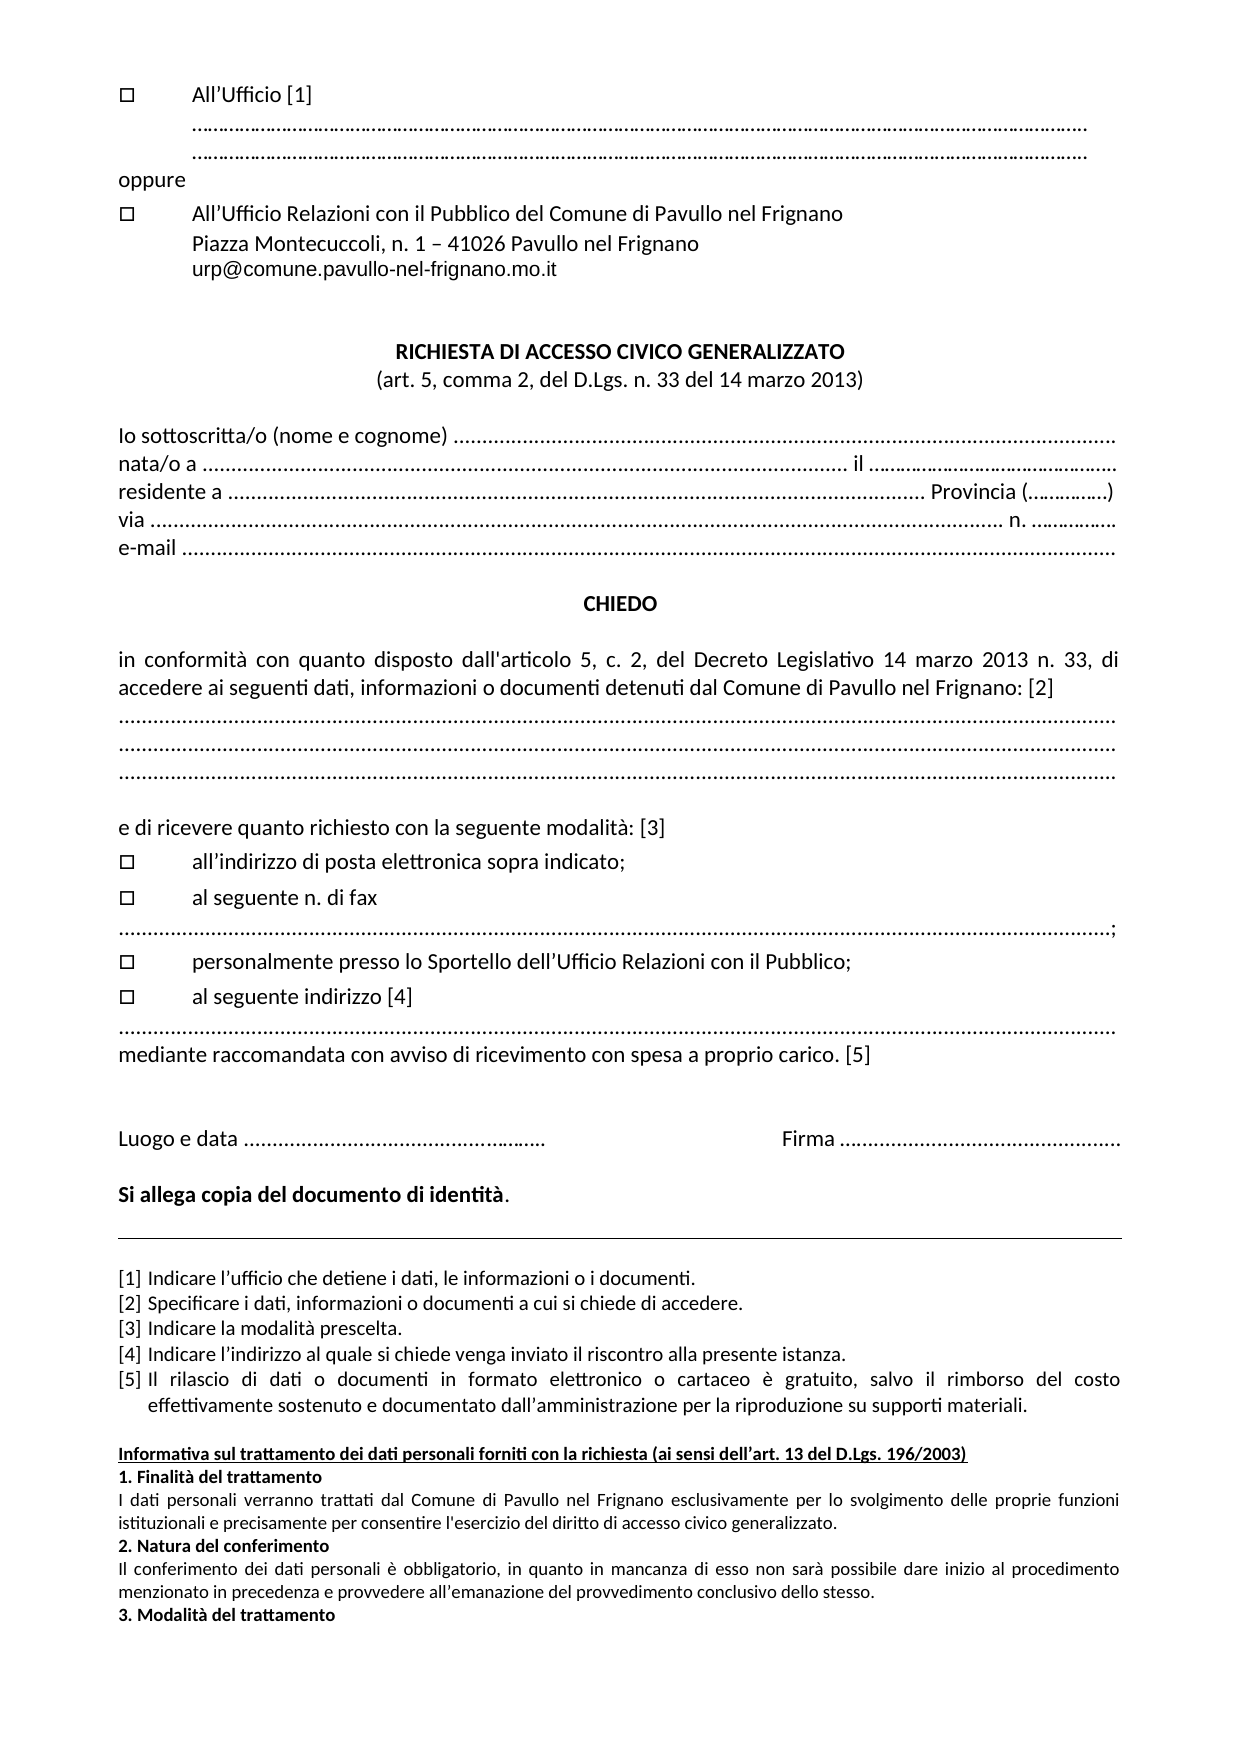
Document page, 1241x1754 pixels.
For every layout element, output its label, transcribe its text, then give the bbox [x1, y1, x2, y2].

text e-mail .................................................................................................................................................................. [118, 533, 1122, 561]
text 3. Modalità del trattamento [118, 1603, 1122, 1626]
text [3] Indicare la modalità prescelta. [118, 1316, 1122, 1341]
text …………………………………………………………………………………………………………………………………………………….. [118, 137, 1122, 165]
text [5] Il rilascio di dati o documenti in formato elettronico o cartaceo è gratuito, salvo il rimborso del costo effettivamente sostenuto e documentato dall’amministrazione per la riproduzione su supporti materiali. [118, 1366, 1122, 1417]
text .............................................................................................................................................................................mediante raccomandata con avviso di ricevimento con spesa a proprio carico. [5] [118, 1012, 1122, 1068]
text Luogo e data .......................................... ……….. Firma ….............................................. [118, 1124, 1122, 1152]
text RICHIESTA DI ACCESSO CIVICO GENERALIZZATO [118, 337, 1122, 365]
text □ All’Ufficio [1] [118, 74, 1122, 109]
text 2. Natura del conferimento [118, 1534, 1122, 1557]
text □ personalmente presso lo Sportello dell’Ufficio Relazioni con il Pubblico; [118, 941, 1122, 976]
text Informativa sul trattamento dei dati personali forniti con la richiesta (ai sensi dell’art. 13 del D.Lgs. 196/2003) [118, 1443, 1122, 1466]
text Si allega copia del documento di identità. [118, 1180, 1122, 1208]
text Io sottoscritta/o (nome e cognome) ................................................................................................................... [118, 421, 1122, 449]
text ............................................................................................................................................................................. [118, 757, 1122, 785]
text [2] Specificare i dati, informazioni o documenti a cui si chiede di accedere. [118, 1290, 1122, 1316]
text ............................................................................................................................................................................. [118, 701, 1122, 729]
text in conformità con quanto disposto dall'articolo 5, c. 2, del Decreto Legislativo 14 marzo 2013 n. 33, di accedere ai seguenti dati, informazioni o documenti detenuti dal Comune di Pavullo nel Frignano: [2] [118, 645, 1122, 701]
text e di ricevere quanto richiesto con la seguente modalità: [3] [118, 813, 1122, 841]
text I dati personali verranno trattati dal Comune di Pavullo nel Frignano esclusivamente per lo svolgimento delle proprie funzioni istituzionali e precisamente per consentire l'esercizio del diritto di accesso civico generalizzato. [118, 1488, 1122, 1534]
text [4] Indicare l’indirizzo al quale si chiede venga inviato il riscontro alla presente istanza. [118, 1341, 1122, 1366]
text Piazza Montecuccoli, n. 1 – 41026 Pavullo nel Frignano [118, 229, 1122, 257]
text oppure [118, 165, 1122, 193]
text □ all’indirizzo di posta elettronica sopra indicato; [118, 841, 1122, 877]
text ............................................................................................................................................................................. [118, 729, 1122, 757]
text 1. Finalità del trattamento [118, 1466, 1122, 1488]
text [1] Indicare l’ufficio che detiene i dati, le informazioni o i documenti. [118, 1265, 1122, 1290]
text Il conferimento dei dati personali è obbligatorio, in quanto in mancanza di esso non sarà possibile dare inizio al procedimento menzionato in precedenza e provvedere all’emanazione del provvedimento conclusivo dello stesso. [118, 1557, 1122, 1603]
text □ al seguente indirizzo [4] [118, 976, 1122, 1012]
text residente a ......................................................................................................................... Provincia (……………) [118, 477, 1122, 505]
text CHIEDO [118, 589, 1122, 617]
text nata/o a ................................................................................................................ il ……………………………………….. [118, 449, 1122, 477]
text ............................................................................................................................................................................; [118, 913, 1122, 941]
text (art. 5, comma 2, del D.Lgs. n. 33 del 14 marzo 2013) [118, 365, 1122, 393]
text urp@comune.pavullo-nel-frignano.mo.it [118, 257, 1122, 281]
text □ al seguente n. di fax [118, 877, 1122, 913]
text □ All’Ufficio Relazioni con il Pubblico del Comune di Pavullo nel Frignano [118, 193, 1122, 229]
text via .................................................................................................................................................... n. ……………. [118, 505, 1122, 533]
text …………………………………………………………………………………………………………………………………………………….. [118, 109, 1122, 137]
